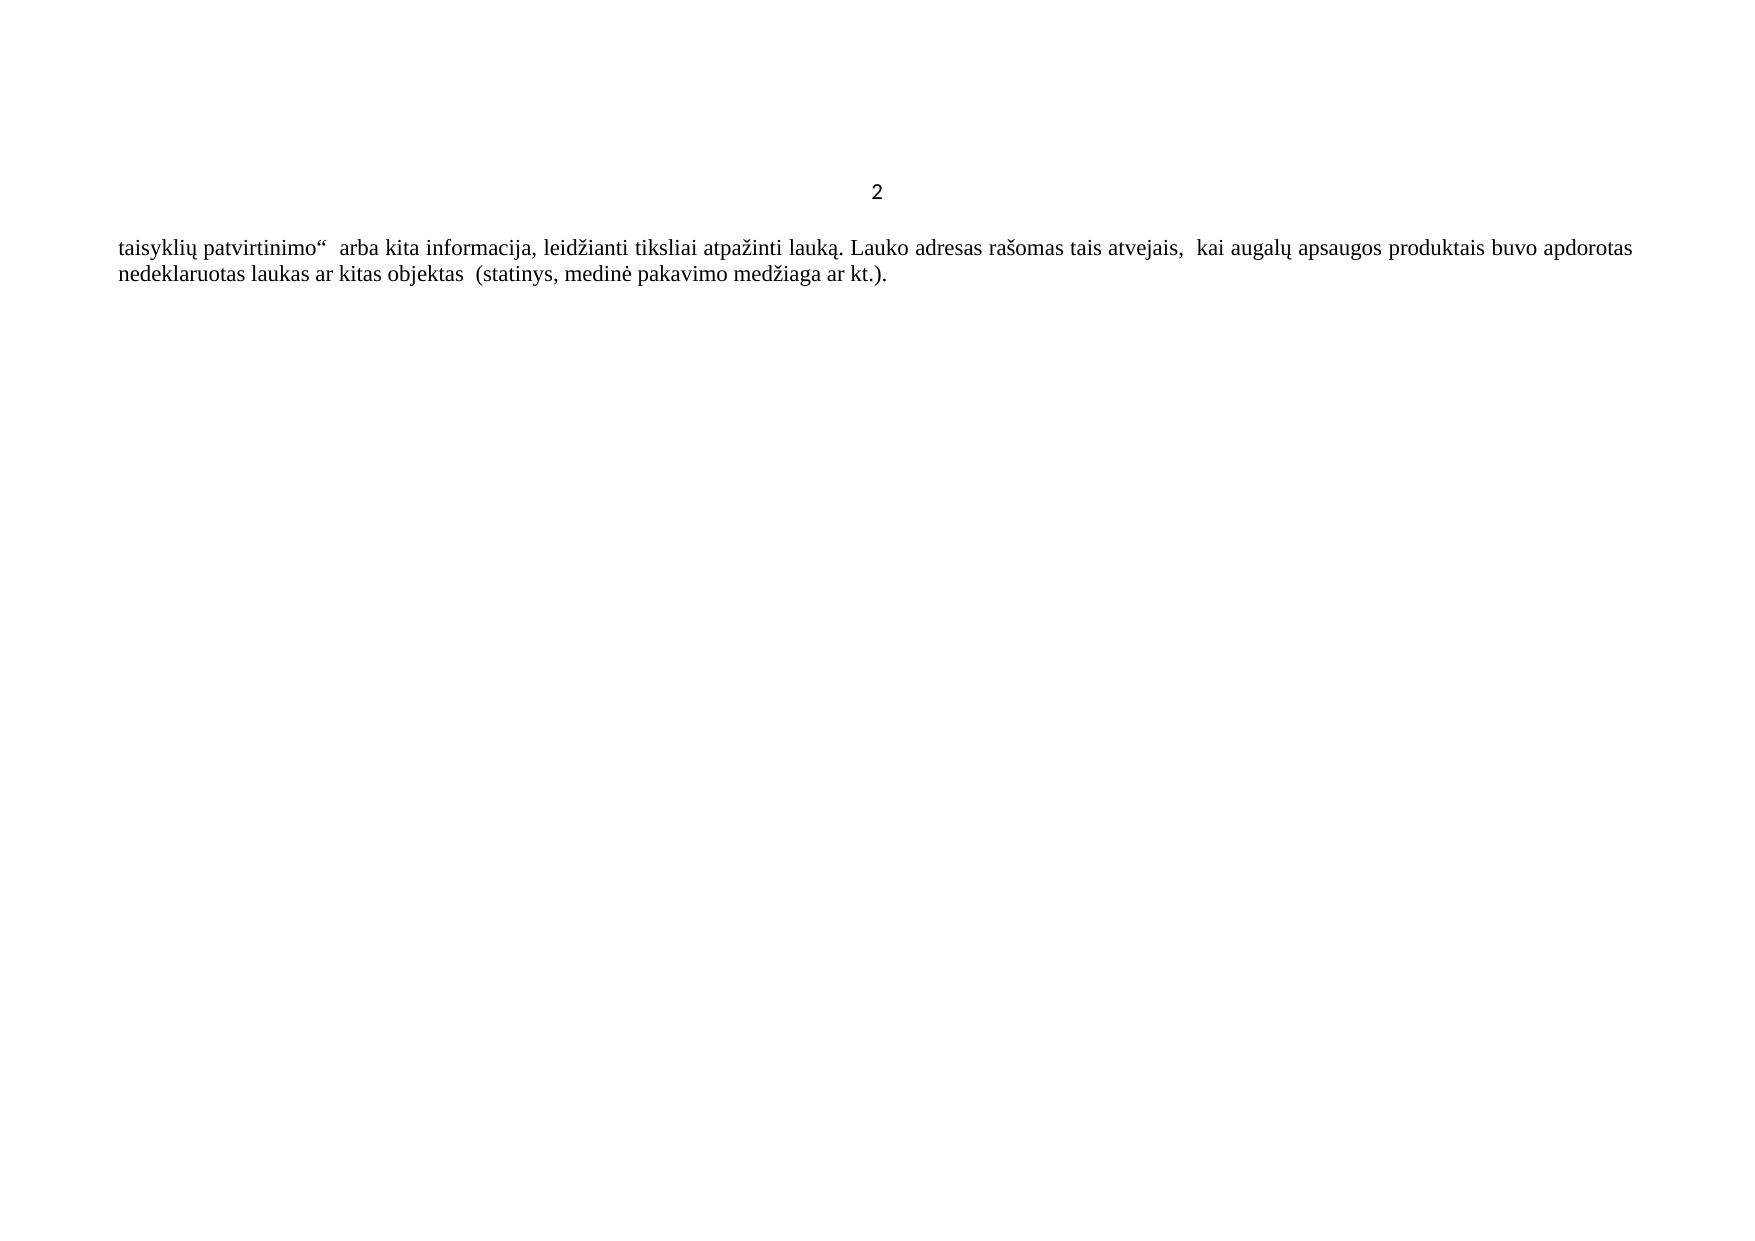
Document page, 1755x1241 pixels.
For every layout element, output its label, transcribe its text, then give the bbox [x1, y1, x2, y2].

text taisyklių patvirtinimo“ arba kita informacija, leidžianti tiksliai atpažinti lauką. Lauko adresas rašomas tais atvejais, kai augalų apsaugos produktais buvo apdorotas nedeklaruotas laukas ar kitas objektas (statinys, medinė pakavimo medžiaga ar kt.). [118, 234, 1636, 287]
